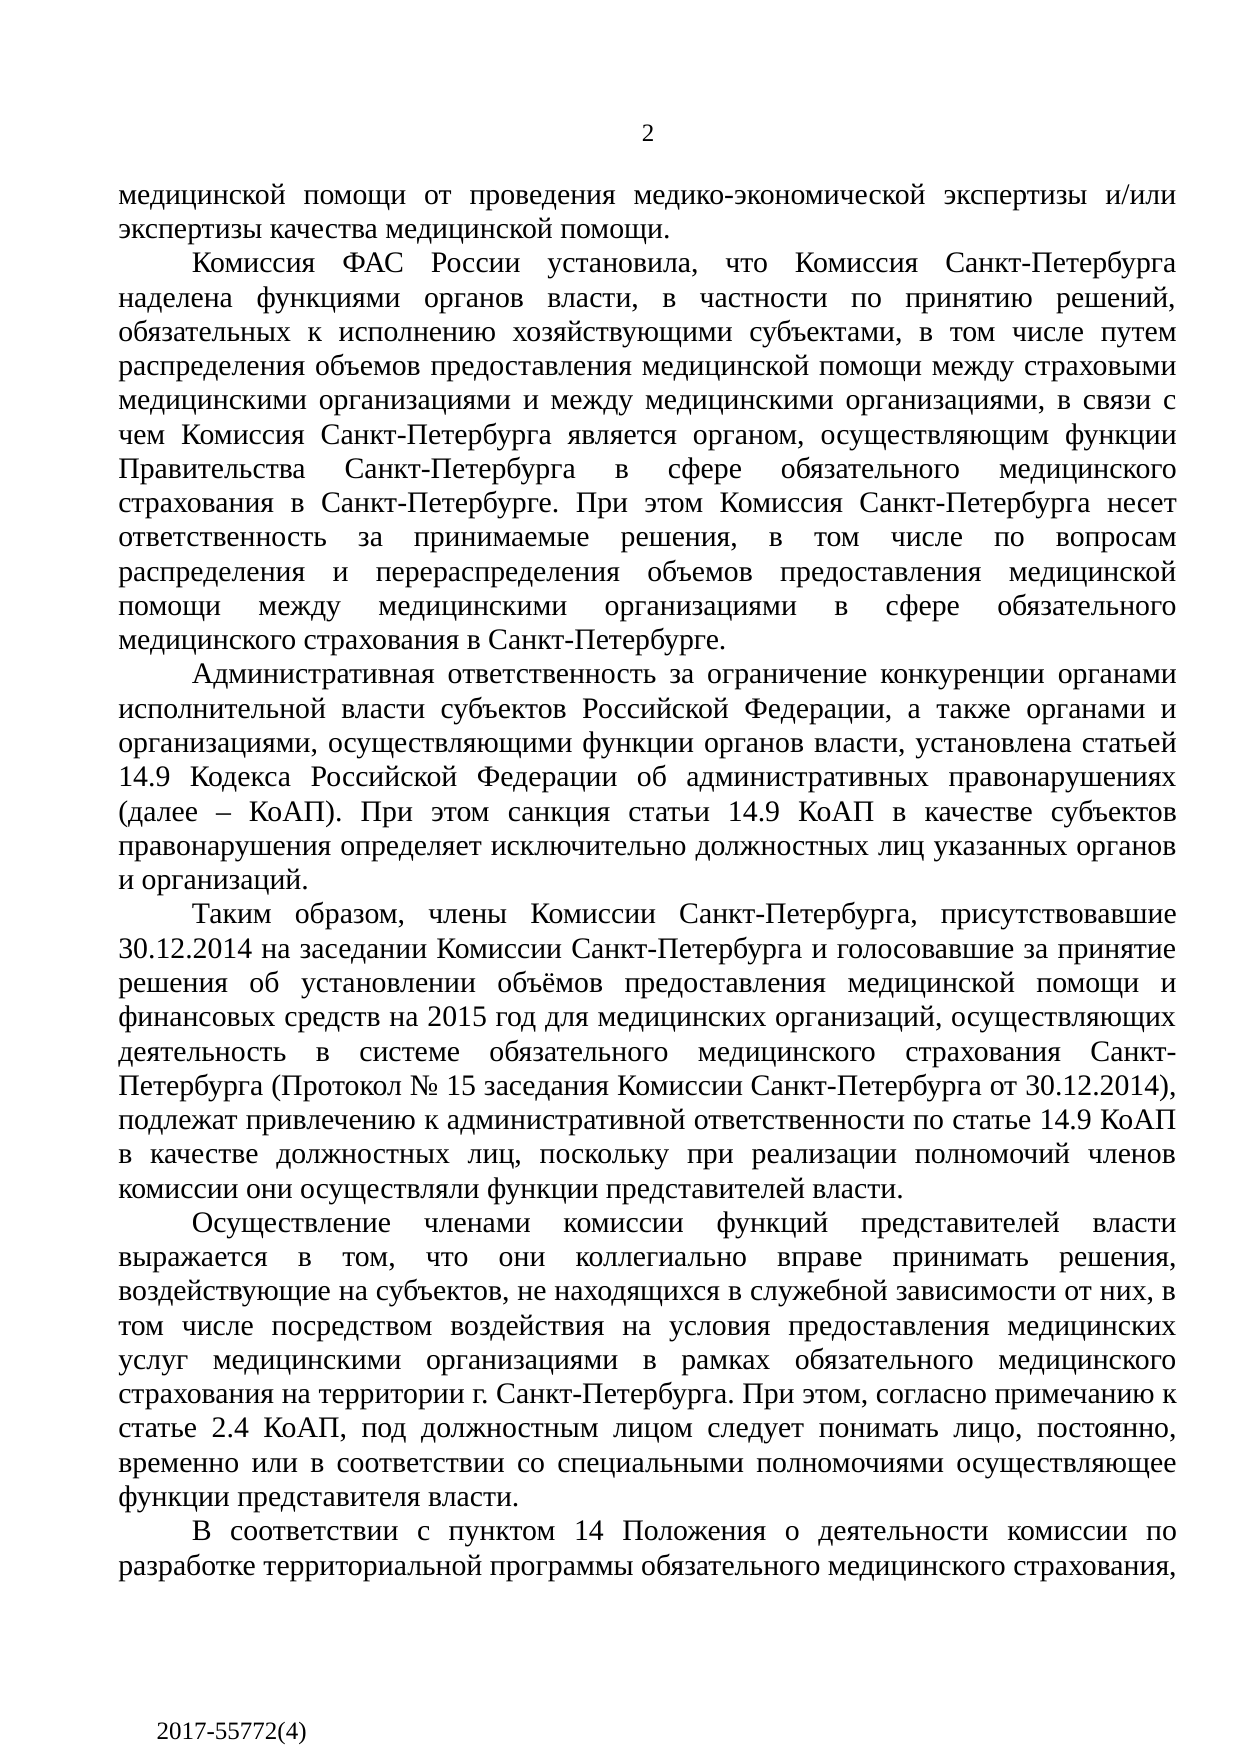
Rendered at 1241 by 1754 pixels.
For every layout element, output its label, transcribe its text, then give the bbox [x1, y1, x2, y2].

text Осуществление членами комиссии функций представителей власти выражается в том, что они коллегиально вправе принимать решения, воздействующие на субъектов, не находящихся в служебной зависимости от них, в том числе посредством воздействия на условия предоставления медицинских услуг медицинскими организациями в рамках обязательного медицинского страхования на территории г. Санкт-Петербурга. При этом, согласно примечанию к статье 2.4 КоАП, под должностным лицом следует понимать лицо, постоянно, временно или в соответствии со специальными полномочиями осуществляющее функции представителя власти. [118, 1204, 1177, 1513]
text Комиссия ФАС России установила, что Комиссия Санкт-Петербурга наделена функциями органов власти, в частности по принятию решений, обязательных к исполнению хозяйствующими субъектами, в том числе путем распределения объемов предоставления медицинской помощи между страховыми медицинскими организациями и между медицинскими организациями, в связи с чем Комиссия Санкт-Петербурга является органом, осуществляющим функции Правительства Санкт-Петербурга в сфере обязательного медицинского страхования в Санкт-Петербурге. При этом Комиссия Санкт-Петербурга несет ответственность за принимаемые решения, в том числе по вопросам распределения и перераспределения объемов предоставления медицинской помощи между медицинскими организациями в сфере обязательного медицинского страхования в Санкт-Петербурге. [118, 245, 1177, 656]
text Таким образом, члены Комиссии Санкт-Петербурга, присутствовавшие 30.12.2014 на заседании Комиссии Санкт-Петербурга и голосовавшие за принятие решения об установлении объёмов предоставления медицинской помощи и финансовых средств на 2015 год для медицинских организаций, осуществляющих деятельность в системе обязательного медицинского страхования Санкт-Петербурга (Протокол № 15 заседания Комиссии Санкт-Петербурга от 30.12.2014), подлежат привлечению к административной ответственности по статье 14.9 КоАП в качестве должностных лиц, поскольку при реализации полномочий членов комиссии они осуществляли функции представителей власти. [118, 896, 1177, 1204]
text Административная ответственность за ограничение конкуренции органами исполнительной власти субъектов Российской Федерации, а также органами и организациями, осуществляющими функции органов власти, установлена статьей 14.9 Кодекса Российской Федерации об административных правонарушениях (далее – КоАП). При этом санкция статьи 14.9 КоАП в качестве субъектов правонарушения определяет исключительно должностных лиц указанных органов и организаций. [118, 656, 1177, 896]
text В соответствии с пунктом 14 Положения о деятельности комиссии по разработке территориальной программы обязательного медицинского страхования, [118, 1513, 1177, 1581]
text медицинской помощи от проведения медико-экономической экспертизы и/или экспертизы качества медицинской помощи. [118, 176, 1177, 245]
